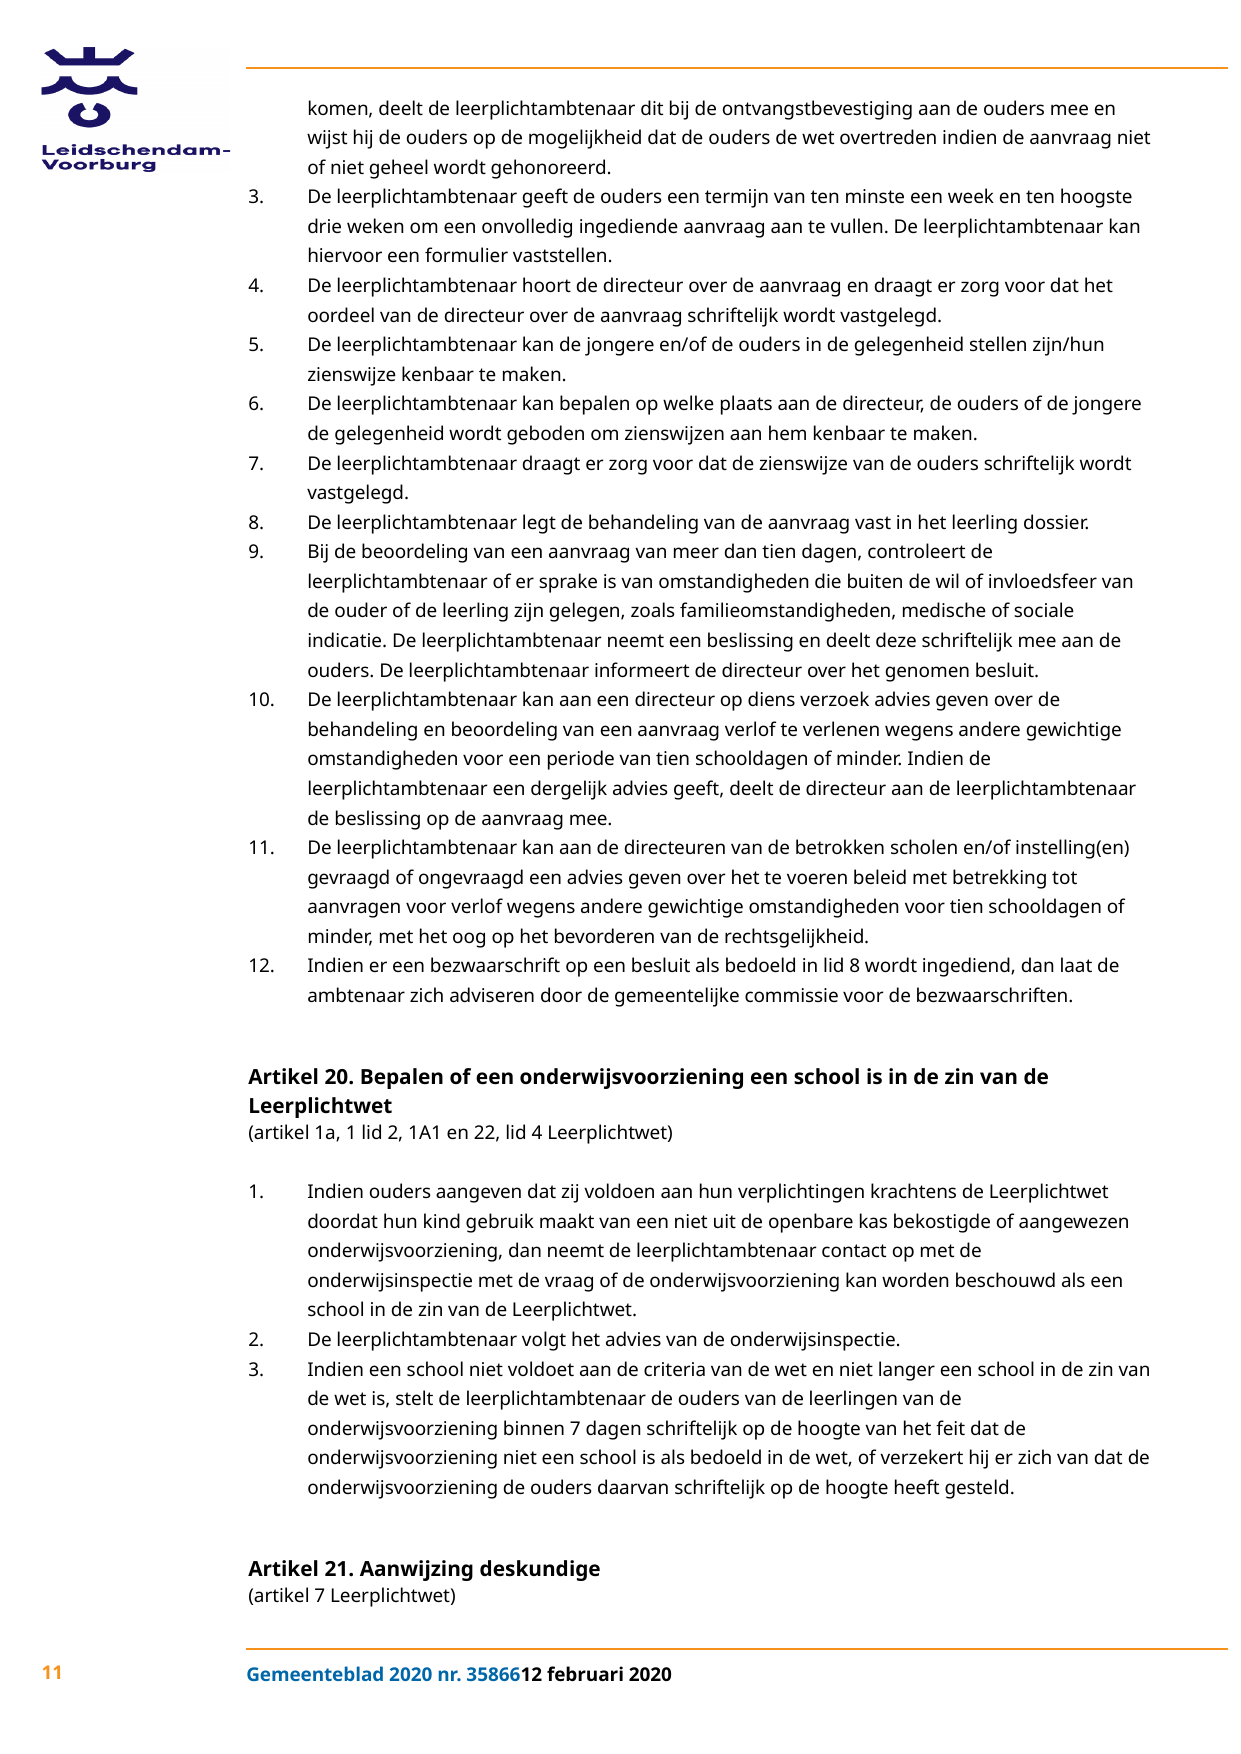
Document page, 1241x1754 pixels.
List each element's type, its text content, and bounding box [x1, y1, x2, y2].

list De leerplichtambtenaar geeft de ouders een termijn van ten minste een week en ten hoogste drie weken om een onvolledig ingediende aanvraag aan te vullen. De leerplichtambtenaar kan hiervoor een formulier vaststellen. [248, 183, 1152, 268]
list Bij de beoordeling van een aanvraag van meer dan tien dagen, controleert de leerplichtambtenaar of er sprake is van omstandigheden die buiten de wil of invloedsfeer van de ouder of de leerling zijn gelegen, zoals familieomstandigheden, medische of sociale indicatie. De leerplichtambtenaar neemt een beslissing en deelt deze schriftelijk mee aan de ouders. De leerplichtambtenaar informeert de directeur over het genomen besluit. [248, 538, 1152, 683]
text (artikel 1a, 1 lid 2, 1A1 en 22, lid 4 Leerplichtwet) [248, 1119, 1152, 1145]
picture [41, 47, 231, 172]
list De leerplichtambtenaar legt de behandeling van de aanvraag vast in het leerling dossier. [248, 509, 1152, 535]
list De leerplichtambtenaar kan de jongere en/of de ouders in de gelegenheid stellen zijn/hun zienswijze kenbaar te maken. [248, 331, 1152, 387]
list Indien een school niet voldoet aan de criteria van de wet en niet langer een school in de zin van de wet is, stelt de leerplichtambtenaar de ouders van de leerlingen van de onderwijsvoorziening binnen 7 dagen schriftelijk op de hoogte van het feit dat de onderwijsvoorziening niet een school is als bedoeld in de wet, of verzekert hij er zich van dat de onderwijsvoorziening de ouders daarvan schriftelijk op de hoogte heeft gesteld. [248, 1356, 1152, 1500]
list De leerplichtambtenaar hoort de directeur over de aanvraag en draagt er zorg voor dat het oordeel van de directeur over de aanvraag schriftelijk wordt vastgelegd. [248, 272, 1152, 328]
list De leerplichtambtenaar kan aan een directeur op diens verzoek advies geven over de behandeling en beoordeling van een aanvraag verlof te verlenen wegens andere gewichtige omstandigheden voor een periode van tien schooldagen of minder. Indien de leerplichtambtenaar een dergelijk advies geeft, deelt de directeur aan de leerplichtambtenaar de beslissing op de aanvraag mee. [248, 686, 1152, 831]
text Artikel 20. Bepalen of een onderwijsvoorziening een school is in de zin van de Leerplichtwet [248, 1062, 1152, 1119]
list komen, deelt de leerplichtambtenaar dit bij de ontvangstbevestiging aan de ouders mee en wijst hij de ouders op de mogelijkheid dat de ouders de wet overtreden indien de aanvraag niet of niet geheel wordt gehonoreerd. [248, 95, 1152, 180]
list De leerplichtambtenaar kan bepalen op welke plaats aan de directeur, de ouders of de jongere de gelegenheid wordt geboden om zienswijzen aan hem kenbaar te maken. [248, 391, 1152, 446]
list De leerplichtambtenaar volgt het advies van de onderwijsinspectie. [248, 1326, 1152, 1352]
list Indien er een bezwaarschrift op een besluit als bedoeld in lid 8 wordt ingediend, dan laat de ambtenaar zich adviseren door de gemeentelijke commissie voor de bezwaarschriften. [248, 953, 1152, 1008]
list De leerplichtambtenaar kan aan de directeuren van de betrokken scholen en/of instelling(en) gevraagd of ongevraagd een advies geven over het te voeren beleid met betrekking tot aanvragen voor verlof wegens andere gewichtige omstandigheden voor tien schooldagen of minder, met het oog op het bevorderen van de rechtsgelijkheid. [248, 834, 1152, 949]
text Artikel 21. Aanwijzing deskundige [248, 1554, 1152, 1583]
text (artikel 7 Leerplichtwet) [248, 1583, 1152, 1608]
list De leerplichtambtenaar draagt er zorg voor dat de zienswijze van de ouders schriftelijk wordt vastgelegd. [248, 450, 1152, 505]
list Indien ouders aangeven dat zij voldoen aan hun verplichtingen krachtens de Leerplichtwet doordat hun kind gebruik maakt van een niet uit de openbare kas bekostigde of aangewezen onderwijsvoorziening, dan neemt de leerplichtambtenaar contact op met de onderwijsinspectie met de vraag of de onderwijsvoorziening kan worden beschouwd als een school in de zin van de Leerplichtwet. [248, 1178, 1152, 1322]
